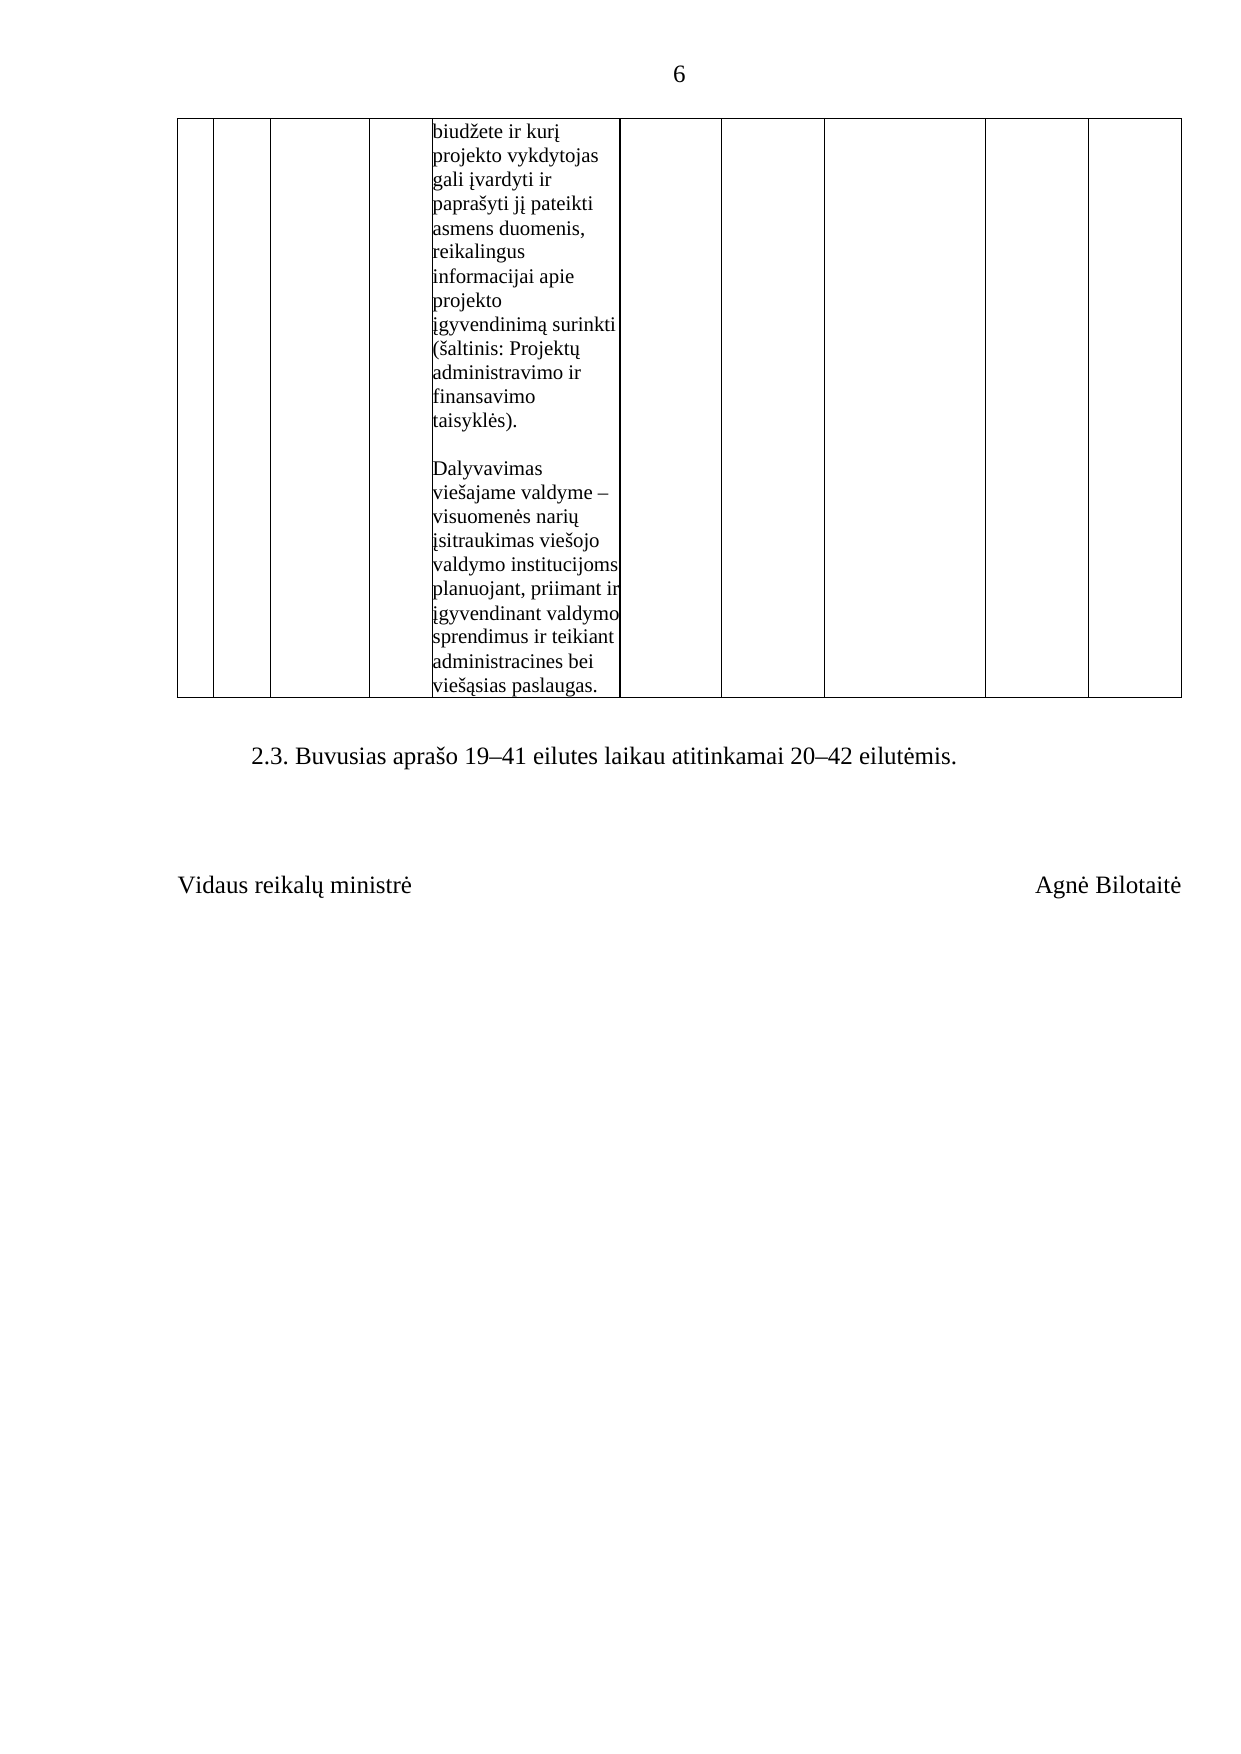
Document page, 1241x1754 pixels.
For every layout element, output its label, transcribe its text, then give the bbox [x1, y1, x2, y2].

table_header [271, 119, 369, 697]
text Vidaus reikalų ministrė Agnė Bilotaitė [177, 870, 1181, 899]
table_header [722, 119, 824, 697]
table_header [1089, 119, 1181, 697]
text 2.3. Buvusias aprašo 19–41 eilutes laikau atitinkamai 20–42 eilutėmis. [177, 741, 1181, 769]
table_header [986, 119, 1088, 697]
table_header [621, 119, 721, 697]
table_header [825, 119, 985, 697]
table_header [370, 119, 432, 697]
table_header R. N. 926 [214, 119, 270, 697]
table_header „19. [178, 119, 213, 697]
table_header biudžete ir kurį projekto vykdytojas gali įvardyti ir paprašyti jį pateikti asmens duomenis, reikalingus informacijai apie projekto įgyvendinimą surinkti (šaltinis: Projektų administravimo ir finansavimo taisyklės). Dalyvavimas viešajame valdyme – visuomenės narių įsitraukimas viešojo valdymo institucijoms planuojant, priimant ir įgyvendinant valdymo sprendimus ir teikiant administracines bei viešąsias paslaugas. [433, 119, 619, 697]
